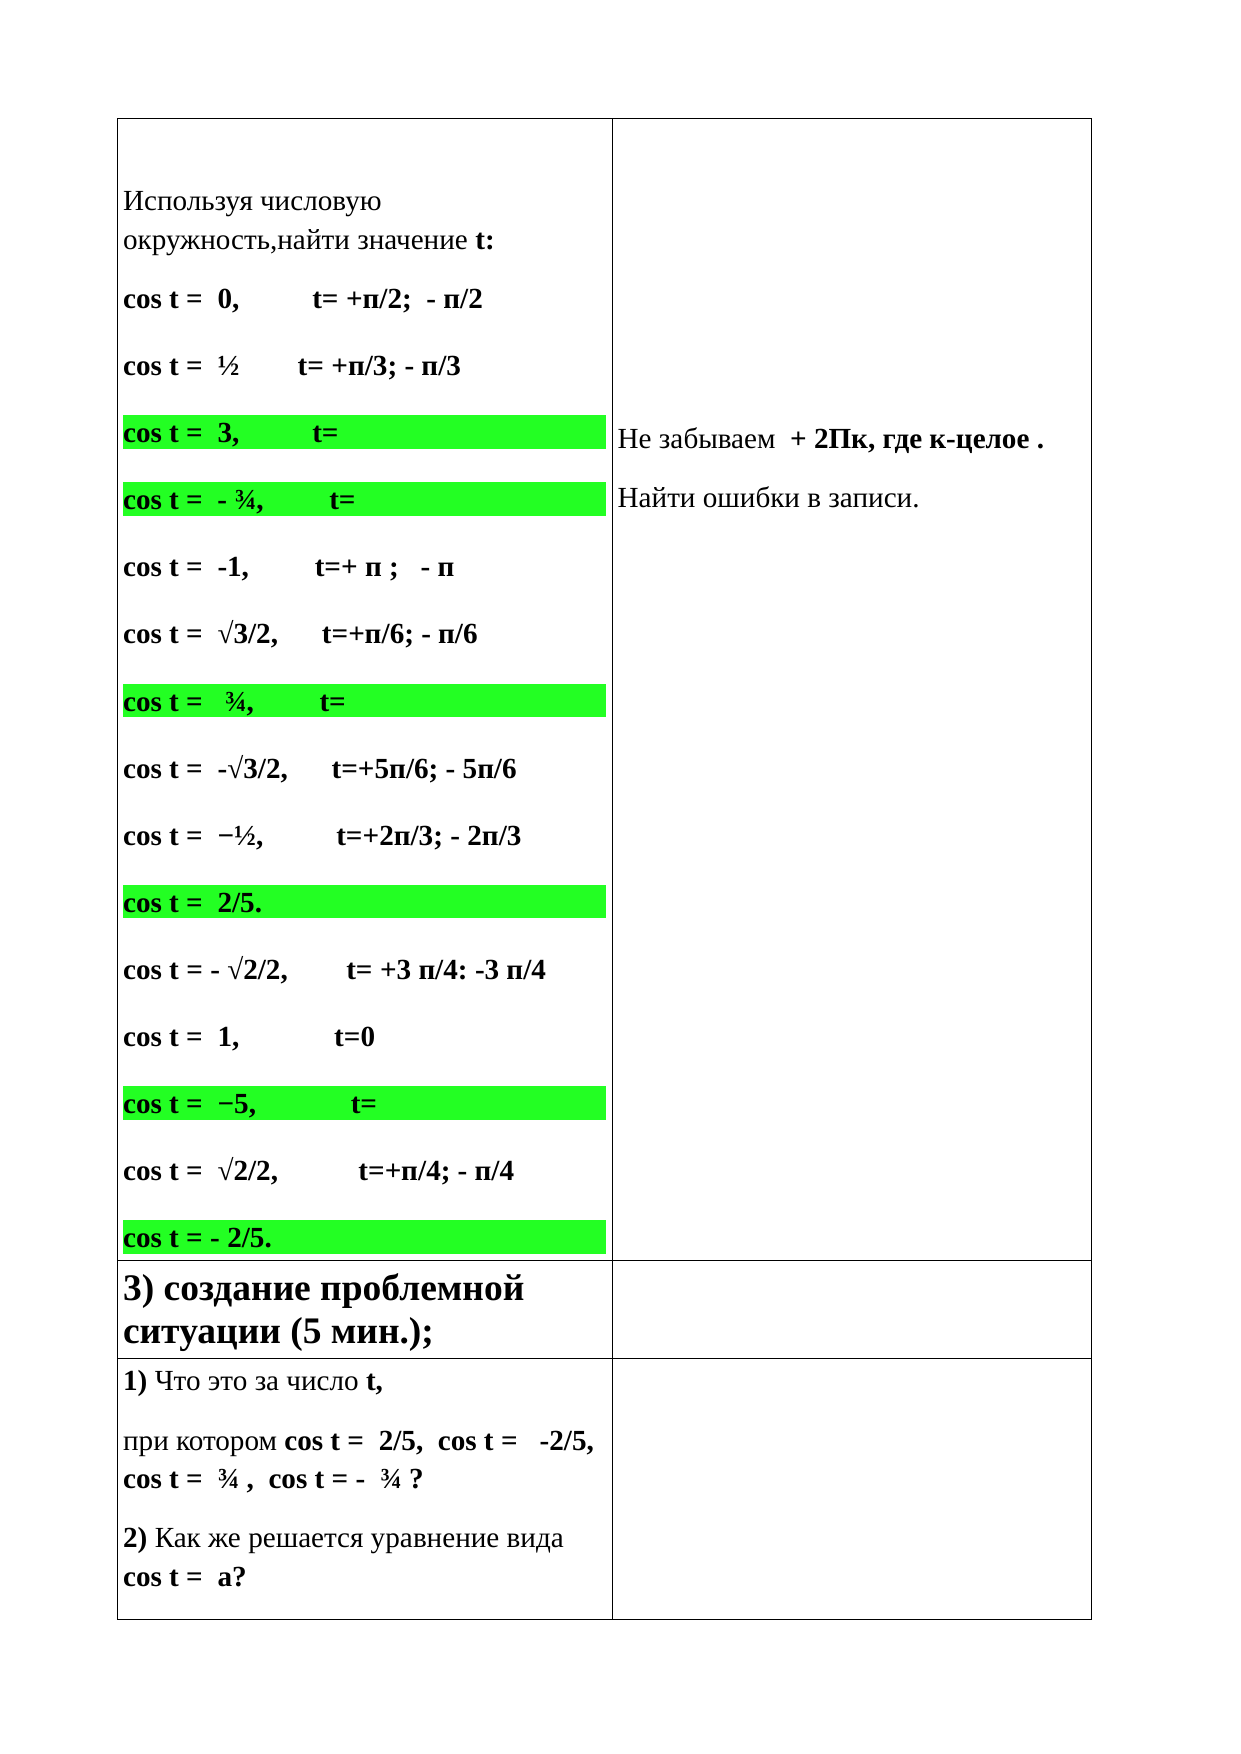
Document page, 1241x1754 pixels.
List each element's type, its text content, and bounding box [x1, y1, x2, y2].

table_cell [613, 1359, 1091, 1619]
table_cell Не забываем + 2Пк, где к-целое . Найти ошибки в записи. [613, 119, 1091, 1260]
table_cell Используя числовую окружность,найти значение t: cos t = 0, t= +п/2; - п/2 cos t = ½ t= +п/3; - п/3 cos t = 3, t= cos t = - ¾, t= cos t = -1, t=+ п ; - п cos t = √3/2, t=+п/6; - п/6 cos t = ¾, t= cos t = -√3/2, t=+5п/6; - 5п/6 cos t = −½, t=+2п/3; - 2п/3 cos t = 2/5. cos t = - √2/2, t= +3 п/4: -3 п/4 cos t = 1, t=0 cos t = −5, t= cos t = √2/2, t=+п/4; - п/4 cos t = - 2/5. [118, 119, 612, 1260]
table_cell 3) создание проблемной ситуации (5 мин.); [118, 1261, 612, 1357]
table_cell 1) Что это за число t, при котором cos t = 2/5, cos t = -2/5, cos t = ¾ , cos t = - ¾ ? 2) Как же решается уравнение вида cos t = а? [118, 1359, 612, 1619]
table_cell [613, 1261, 1091, 1357]
